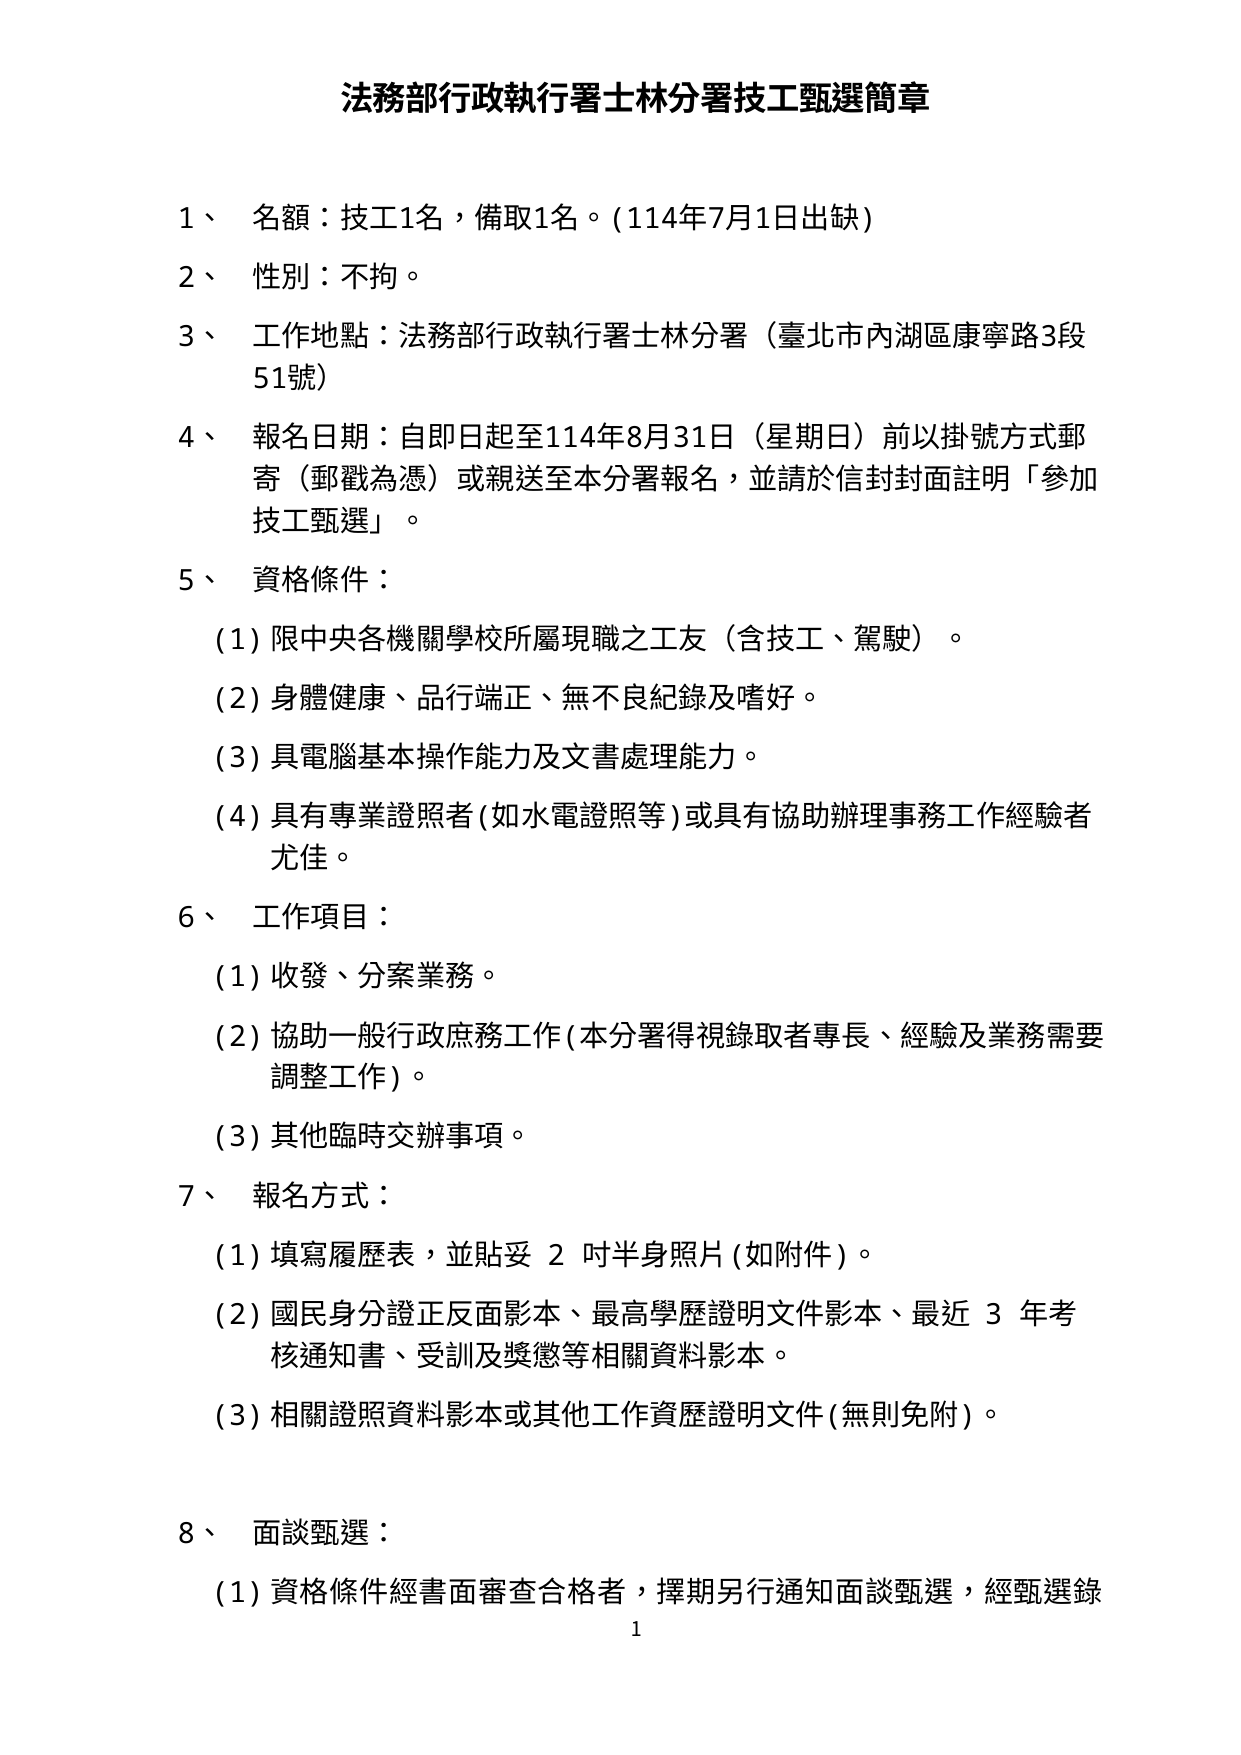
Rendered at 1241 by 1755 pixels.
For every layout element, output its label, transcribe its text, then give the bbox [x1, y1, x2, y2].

list 報名日期：自即日起至114年8月31日（星期日）前以掛號方式郵寄（郵戳為憑）或親送至本分署報名，並請於信封封面註明「參加技工甄選」。 [177, 414, 1105, 539]
list 身體健康、品行端正、無不良紀錄及嗜好。 [211, 675, 1105, 717]
list 資格條件： [177, 557, 1105, 598]
list 收發、分案業務。 [211, 953, 1105, 995]
list 工作地點：法務部行政執行署士林分署（臺北市內湖區康寧路3段51號） [177, 313, 1105, 397]
text 法務部行政執行署士林分署技工甄選簡章 [338, 77, 933, 118]
list 名額：技工1名，備取1名。(114年7月1日出缺) [177, 195, 1105, 237]
list 限中央各機關學校所屬現職之工友（含技工、駕駛）。 [211, 616, 1105, 658]
list 性別：不拘。 [177, 254, 1105, 296]
list 其他臨時交辦事項。 [211, 1113, 1105, 1155]
list 資格條件經書面審查合格者，擇期另行通知面談甄選，經甄選錄取人員，依程序辦理移撥手續，錄取人員依本分署通知到職任用，資格不符或未獲錄取者，恕不另行通知及退件。 [211, 1569, 1105, 1611]
list 協助一般行政庶務工作(本分署得視錄取者專長、經驗及業務需要調整工作)。 [211, 1013, 1105, 1096]
list 填寫履歷表，並貼妥 2 吋半身照片(如附件)。 [211, 1232, 1105, 1273]
list 具電腦基本操作能力及文書處理能力。 [211, 734, 1105, 776]
list 相關證照資料影本或其他工作資歷證明文件(無則免附)。 [211, 1392, 1105, 1433]
list 國民身分證正反面影本、最高學歷證明文件影本、最近 3 年考核通知書、受訓及獎懲等相關資料影本。 [211, 1291, 1105, 1374]
list 報名方式： [177, 1173, 1105, 1214]
list 面談甄選： [177, 1510, 1105, 1552]
list 工作項目： [177, 894, 1105, 936]
list 具有專業證照者(如水電證照等)或具有協助辦理事務工作經驗者尤佳。 [211, 793, 1105, 877]
